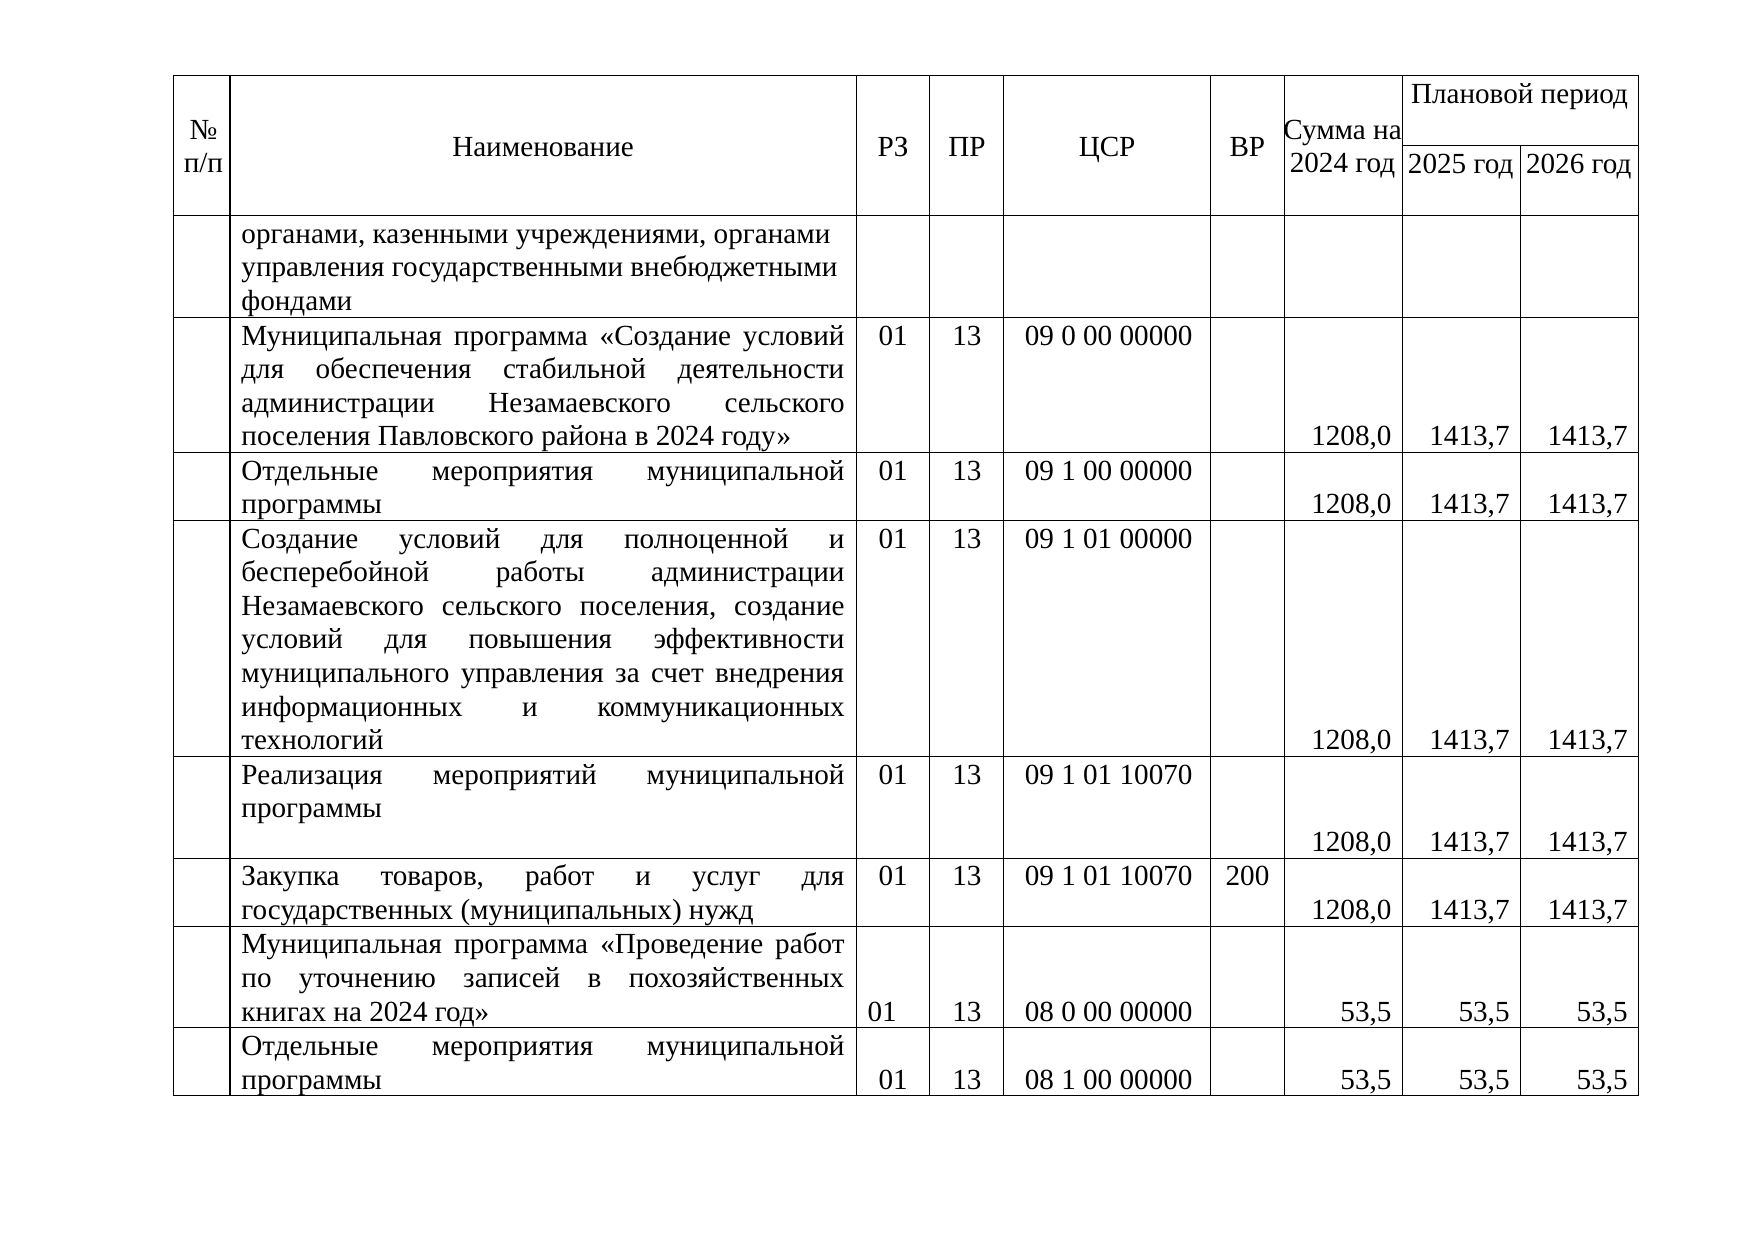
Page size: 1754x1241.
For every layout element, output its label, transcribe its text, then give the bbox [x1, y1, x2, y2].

table_cell 2026 год [1521, 146, 1638, 215]
table_cell Отдельные мероприятия муниципальной программы [231, 1028, 856, 1095]
table_cell [1004, 216, 1210, 317]
table_cell 53,5 [1403, 927, 1520, 1027]
table_cell 53,5 [1403, 1028, 1520, 1095]
table_cell 2025 год [1403, 146, 1520, 215]
table_cell 1413,7 [1403, 521, 1520, 756]
table_cell 1413,7 [1403, 453, 1520, 520]
table_header ВР [1212, 129, 1282, 162]
table_header Сумма на 2024 год [1285, 76, 1402, 215]
table_cell 13 [930, 859, 1003, 926]
table_cell [1211, 318, 1284, 452]
table_cell [174, 521, 229, 756]
table_cell 53,5 [1521, 927, 1638, 1027]
table_cell 1413,7 [1403, 859, 1520, 926]
table_cell Создание условий для полноценной и бесперебойной работы администрации Незамаевского сельского поселения, создание условий для повышения эффективности муниципального управления за счет внедрения информационных и коммуникационных технологий [231, 521, 856, 756]
table_cell [174, 1028, 229, 1095]
table_cell 1413,7 [1521, 521, 1638, 756]
table_cell 1208,0 [1285, 757, 1402, 857]
table_cell 1413,7 [1403, 318, 1520, 452]
table_cell 1208,0 [1285, 859, 1402, 926]
table_header РЗ [863, 129, 922, 162]
table_header ЦСР [1019, 129, 1195, 162]
table_cell 01 [857, 1028, 929, 1095]
table_cell 01 [857, 757, 929, 857]
table_cell 09 1 00 00000 [1004, 453, 1210, 520]
table_cell Муниципальная программа «Создание условий для обеспечения стабильной деятельности администрации Незамаевского сельского поселения Павловского района в 2024 году» [231, 318, 856, 452]
table_cell 53,5 [1285, 927, 1402, 1027]
table_header [1004, 76, 1210, 215]
table_cell 09 0 00 00000 [1004, 318, 1210, 452]
table_cell 1413,7 [1521, 453, 1638, 520]
table_cell [857, 216, 929, 317]
table_cell 13 [930, 1028, 1003, 1095]
table_cell [174, 453, 229, 520]
table_header Плановой период [1403, 76, 1638, 145]
table_header [930, 76, 1003, 215]
table_cell 1208,0 [1285, 521, 1402, 756]
table_cell [1211, 927, 1284, 1027]
table_cell Реализация мероприятий муниципальной программы [231, 757, 856, 857]
table_cell органами, казенными учреждениями, органами управления государственными внебюджетными фондами [231, 216, 856, 317]
table_cell 09 1 01 10070 [1004, 859, 1210, 926]
table_cell 53,5 [1285, 1028, 1402, 1095]
table_cell [174, 757, 229, 857]
table_cell 01 [857, 318, 929, 452]
table_cell 200 [1211, 859, 1284, 926]
table_cell 01 [857, 927, 929, 1027]
table_header Наименование [231, 76, 856, 215]
table_cell 1413,7 [1521, 318, 1638, 452]
table_cell 08 0 00 00000 [1004, 927, 1210, 1027]
table_cell [1521, 216, 1638, 317]
table_cell 13 [930, 521, 1003, 756]
table_cell 1208,0 [1285, 318, 1402, 452]
table_cell [1211, 453, 1284, 520]
table_cell 53,5 [1521, 1028, 1638, 1095]
table_cell [930, 216, 1003, 317]
table_header № п/п [174, 76, 229, 215]
table_cell [1211, 757, 1284, 857]
table_cell 1413,7 [1521, 757, 1638, 857]
table_cell [1285, 216, 1402, 317]
table_cell Отдельные мероприятия муниципальной программы [231, 453, 856, 520]
table_cell [1211, 521, 1284, 756]
table_cell 01 [857, 521, 929, 756]
table_cell 13 [930, 453, 1003, 520]
table_header [857, 76, 929, 215]
table_header ПР [937, 129, 996, 162]
table_cell 08 1 00 00000 [1004, 1028, 1210, 1095]
table_cell 09 1 01 00000 [1004, 521, 1210, 756]
table_cell Закупка товаров, работ и услуг для государственных (муниципальных) нужд [231, 859, 856, 926]
table_cell [1211, 1028, 1284, 1095]
table_cell 13 [930, 927, 1003, 1027]
table_cell [1403, 216, 1520, 317]
table_cell Муниципальная программа «Проведение работ по уточнению записей в похозяйственных книгах на 2024 год» [231, 927, 856, 1027]
table_cell 13 [930, 318, 1003, 452]
table_cell [174, 927, 229, 1027]
table_cell 1413,7 [1403, 757, 1520, 857]
table_cell [174, 859, 229, 926]
table_cell 13 [930, 757, 1003, 857]
table_cell 09 1 01 10070 [1004, 757, 1210, 857]
table_header [1211, 76, 1284, 215]
table_cell [1211, 216, 1284, 317]
table_cell [174, 216, 229, 317]
table_cell 1413,7 [1521, 859, 1638, 926]
table_cell 01 [857, 453, 929, 520]
table_cell 01 [857, 859, 929, 926]
table_cell 1208,0 [1285, 453, 1402, 520]
table_cell [174, 318, 229, 452]
